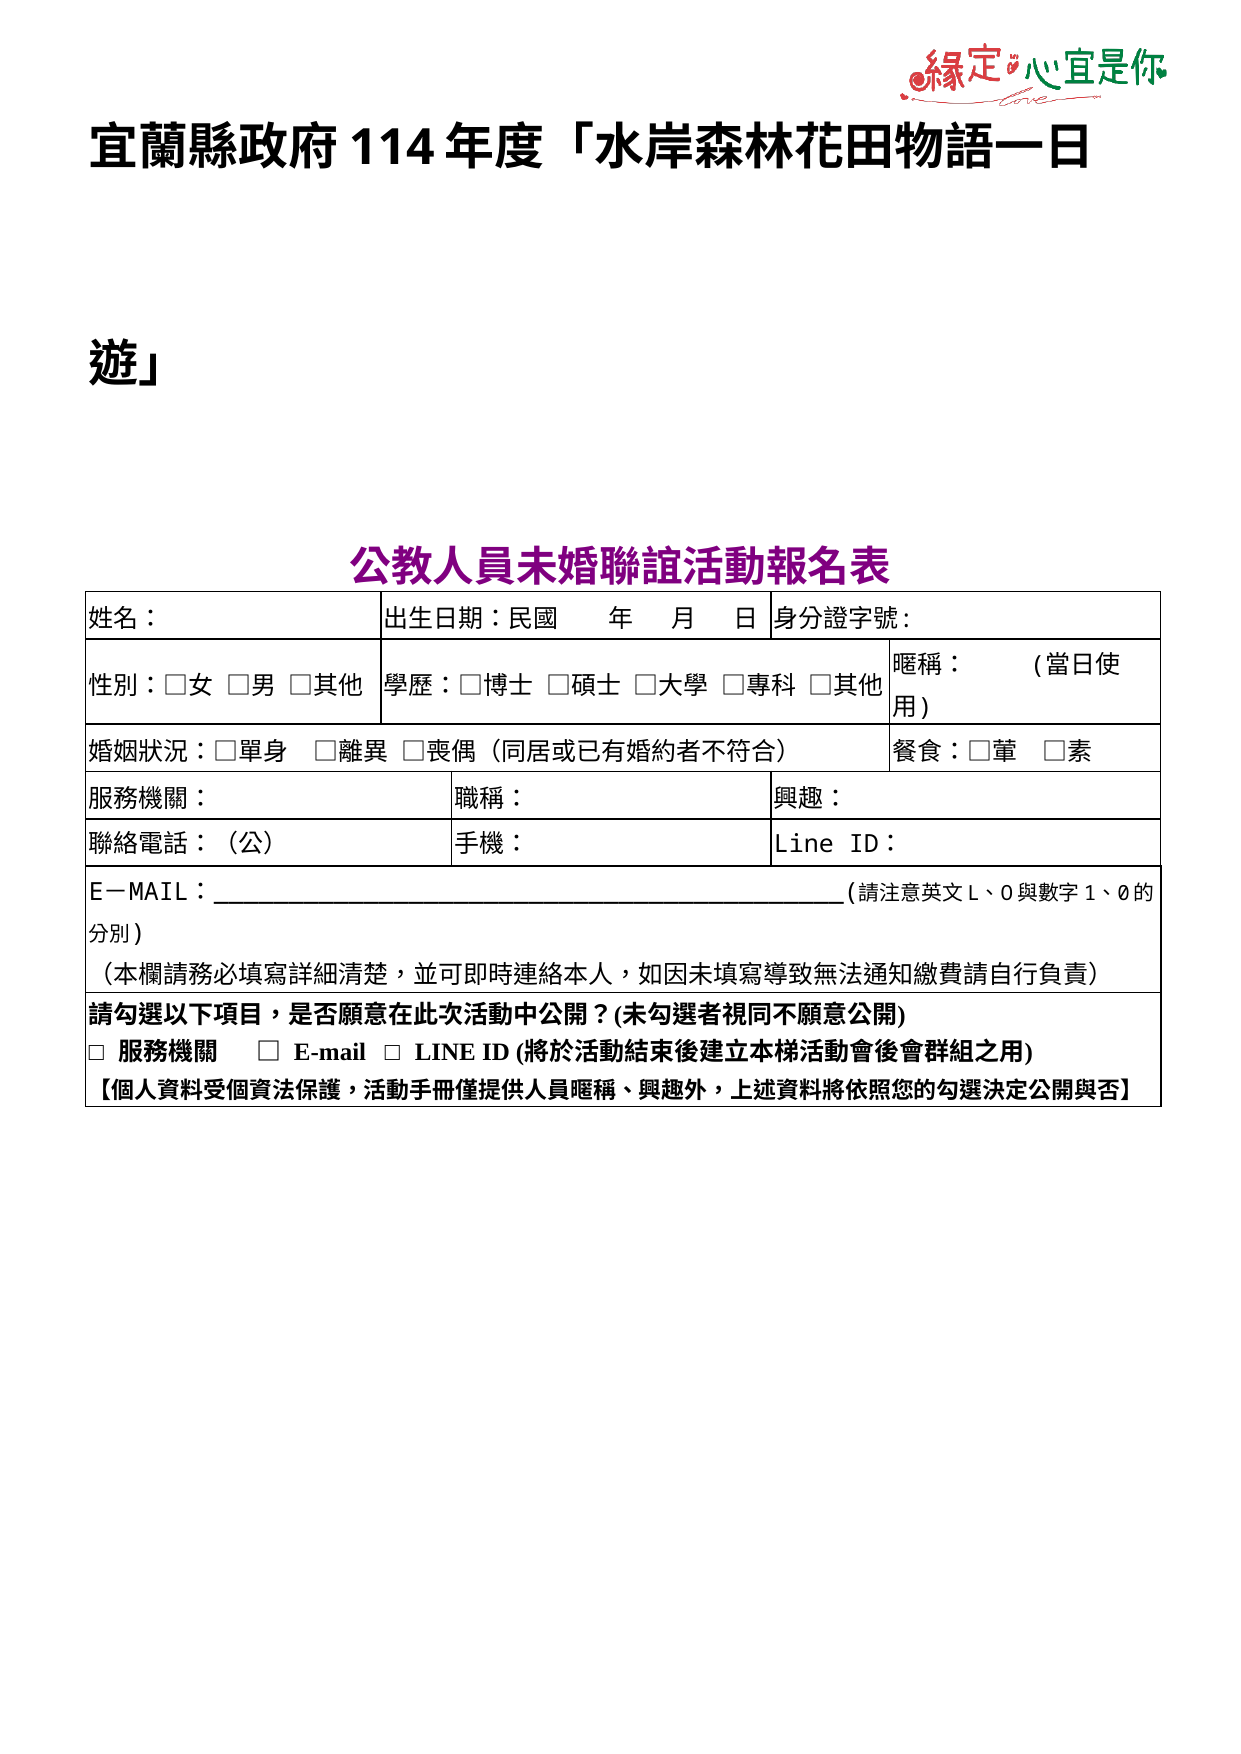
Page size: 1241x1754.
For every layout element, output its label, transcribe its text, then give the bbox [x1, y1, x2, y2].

table_cell Line ID： [772, 820, 1160, 865]
table_cell 餐食：□葷 □素 [890, 725, 1160, 771]
table_cell 婚姻狀況：□單身 □離異 □喪偶（同居或已有婚約者不符合） [86, 725, 889, 771]
subtitle 宜蘭縣政府114年度「水岸森林花田物語一日遊」 [89, 106, 1152, 396]
table_cell E－MAIL：__________________________________________(請注意英文L、O與數字1、0的分別) （本欄請務必填寫詳細清楚，並可即時連絡本人，如因未填寫導致無法通知繳費請自行負責） [86, 867, 1160, 992]
table_header 姓名： [86, 592, 380, 638]
table_cell 學歷：□博士 □碩士 □大學 □專科 □其他 [382, 640, 889, 723]
table_cell 職稱： [452, 772, 770, 818]
table_cell 聯絡電話：（公） [86, 820, 451, 865]
table_cell 手機： [452, 820, 770, 865]
text 公教人員未婚聯誼活動報名表 [89, 541, 1152, 591]
table_header 身分證字號: [772, 592, 1160, 638]
table_cell 暱稱： (當日使用) [890, 640, 1160, 723]
table_cell 興趣： [772, 772, 1160, 818]
table_cell 性別：□女 □男 □其他 [86, 640, 380, 723]
table_header 出生日期：民國 年 月 日 [382, 592, 770, 638]
table_cell 服務機關： [86, 772, 451, 818]
table_cell 請勾選以下項目，是否願意在此次活動中公開？(未勾選者視同不願意公開) □ 服務機關 □ E-mail □ LINE ID (將於活動結束後建立本梯活動會後會群組之用) 【個人資料受個資法保護，活動手冊僅提供人員暱稱、興趣外，上述資料將依照您的勾選決定公開與否】 [86, 993, 1160, 1106]
